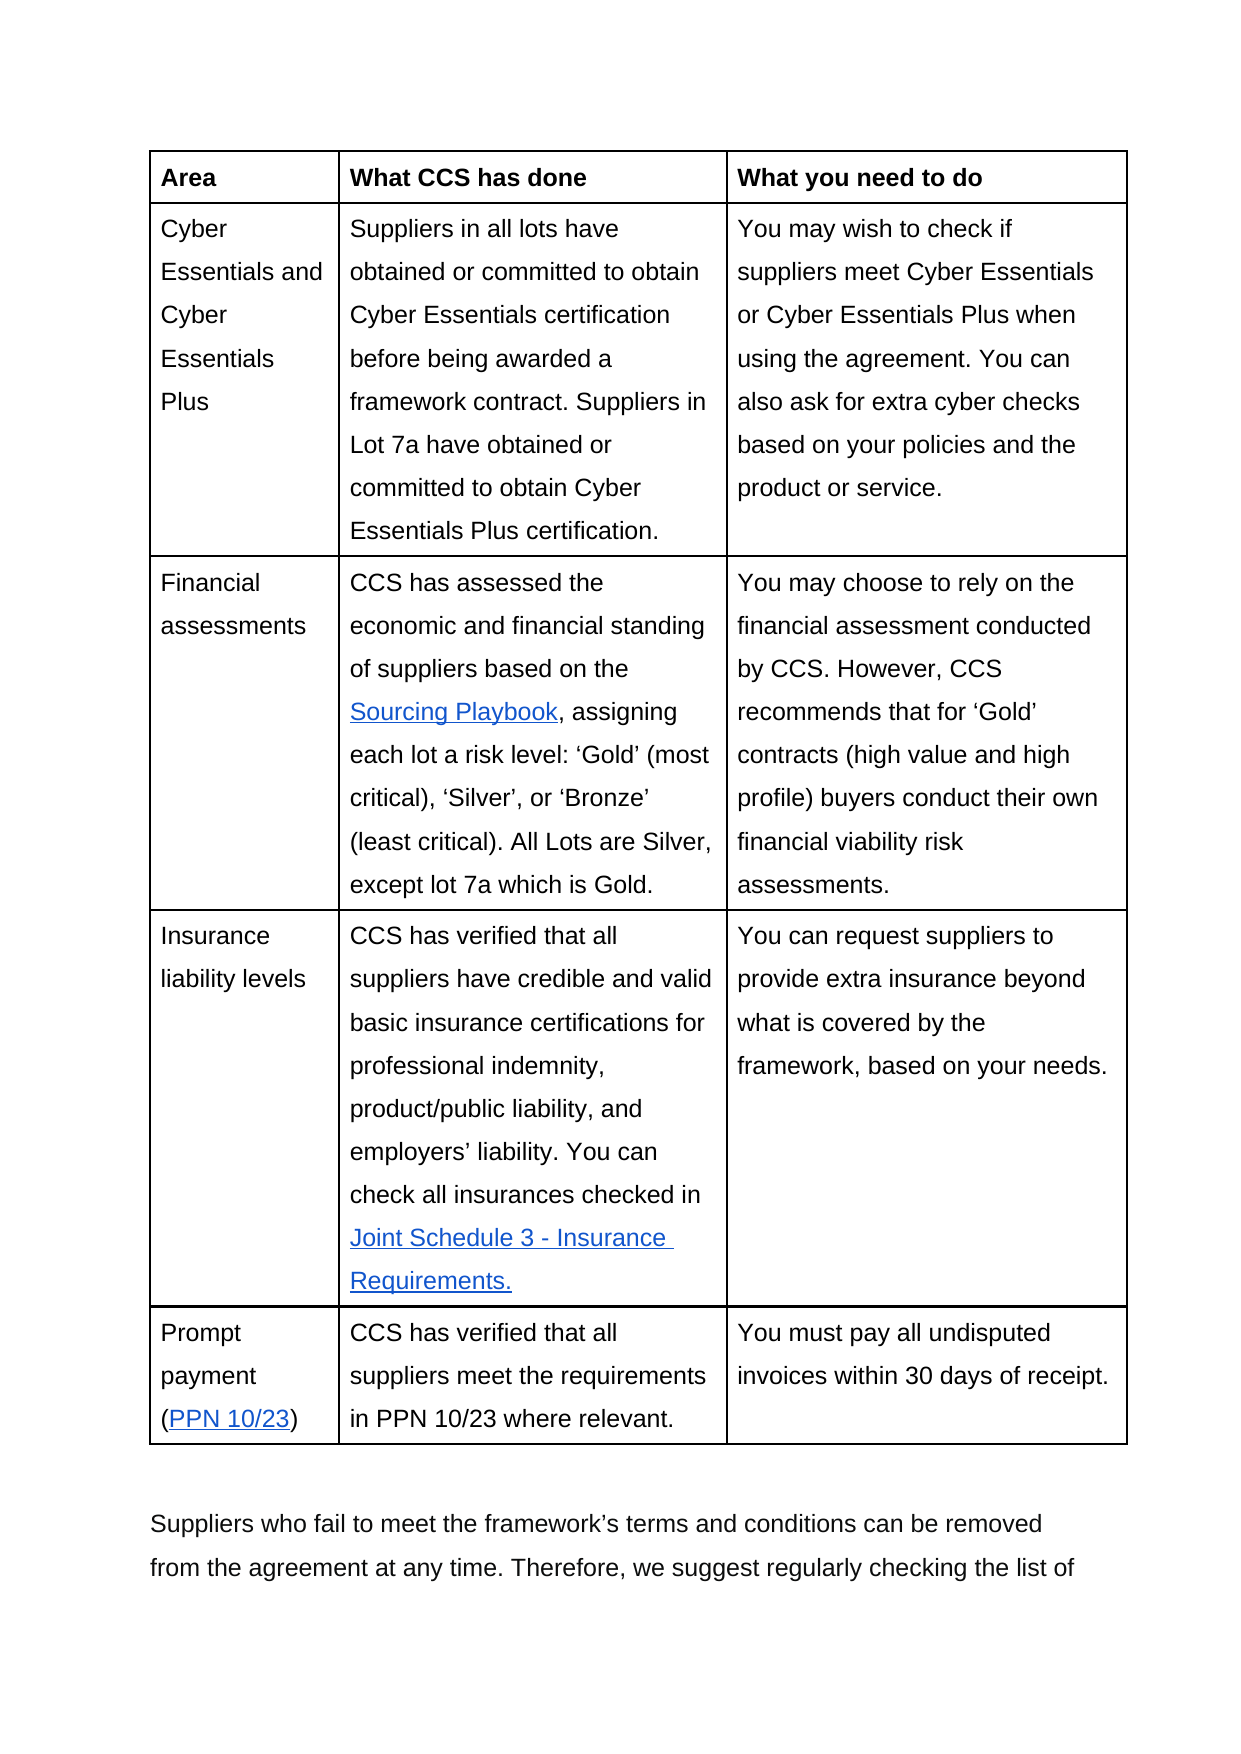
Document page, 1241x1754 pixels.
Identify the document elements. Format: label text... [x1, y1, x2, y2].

table_cell Financial assessments [151, 557, 338, 909]
table_cell CCS has verified that all suppliers meet the requirements in PPN 10/23 where relevant. [340, 1308, 726, 1443]
table_header What you need to do [728, 152, 1126, 202]
table_cell Cyber Essentials and Cyber Essentials Plus [151, 204, 338, 555]
table_cell CCS has verified that all suppliers have credible and valid basic insurance certifications for professional indemnity, product/public liability, and employers’ liability. You can check all insurances checked in Joint Schedule 3 - Insurance Requirements. [340, 911, 726, 1305]
table_header Area [151, 152, 338, 202]
table_header What CCS has done [340, 152, 726, 202]
table_cell You can request suppliers to provide extra insurance beyond what is covered by the framework, based on your needs. [728, 911, 1126, 1305]
table_cell You must pay all undisputed invoices within 30 days of receipt. [728, 1308, 1126, 1443]
table_cell You may choose to rely on the financial assessment conducted by CCS. However, CCS recommends that for ‘Gold’ contracts (high value and high profile) buyers conduct their own financial viability risk assessments. [728, 557, 1126, 909]
table_cell Suppliers in all lots have obtained or committed to obtain Cyber Essentials certification before being awarded a framework contract. Suppliers in Lot 7a have obtained or committed to obtain Cyber Essentials Plus certification. [340, 204, 726, 555]
table_cell Prompt payment (PPN 10/23) [151, 1308, 338, 1443]
table_cell You may wish to check if suppliers meet Cyber Essentials or Cyber Essentials Plus when using the agreement. You can also ask for extra cyber checks based on your policies and the product or service. [728, 204, 1126, 555]
table_cell Insurance liability levels [151, 911, 338, 1305]
table_cell CCS has assessed the economic and financial standing of suppliers based on the Sourcing Playbook, assigning each lot a risk level: ‘Gold’ (most critical), ‘Silver’, or ‘Bronze’ (least critical). All Lots are Silver, except lot 7a which is Gold. [340, 557, 726, 909]
text Suppliers who fail to meet the framework’s terms and conditions can be removed from the agreement at any time. Therefore, we suggest regularly checking the list of [150, 1509, 1090, 1581]
